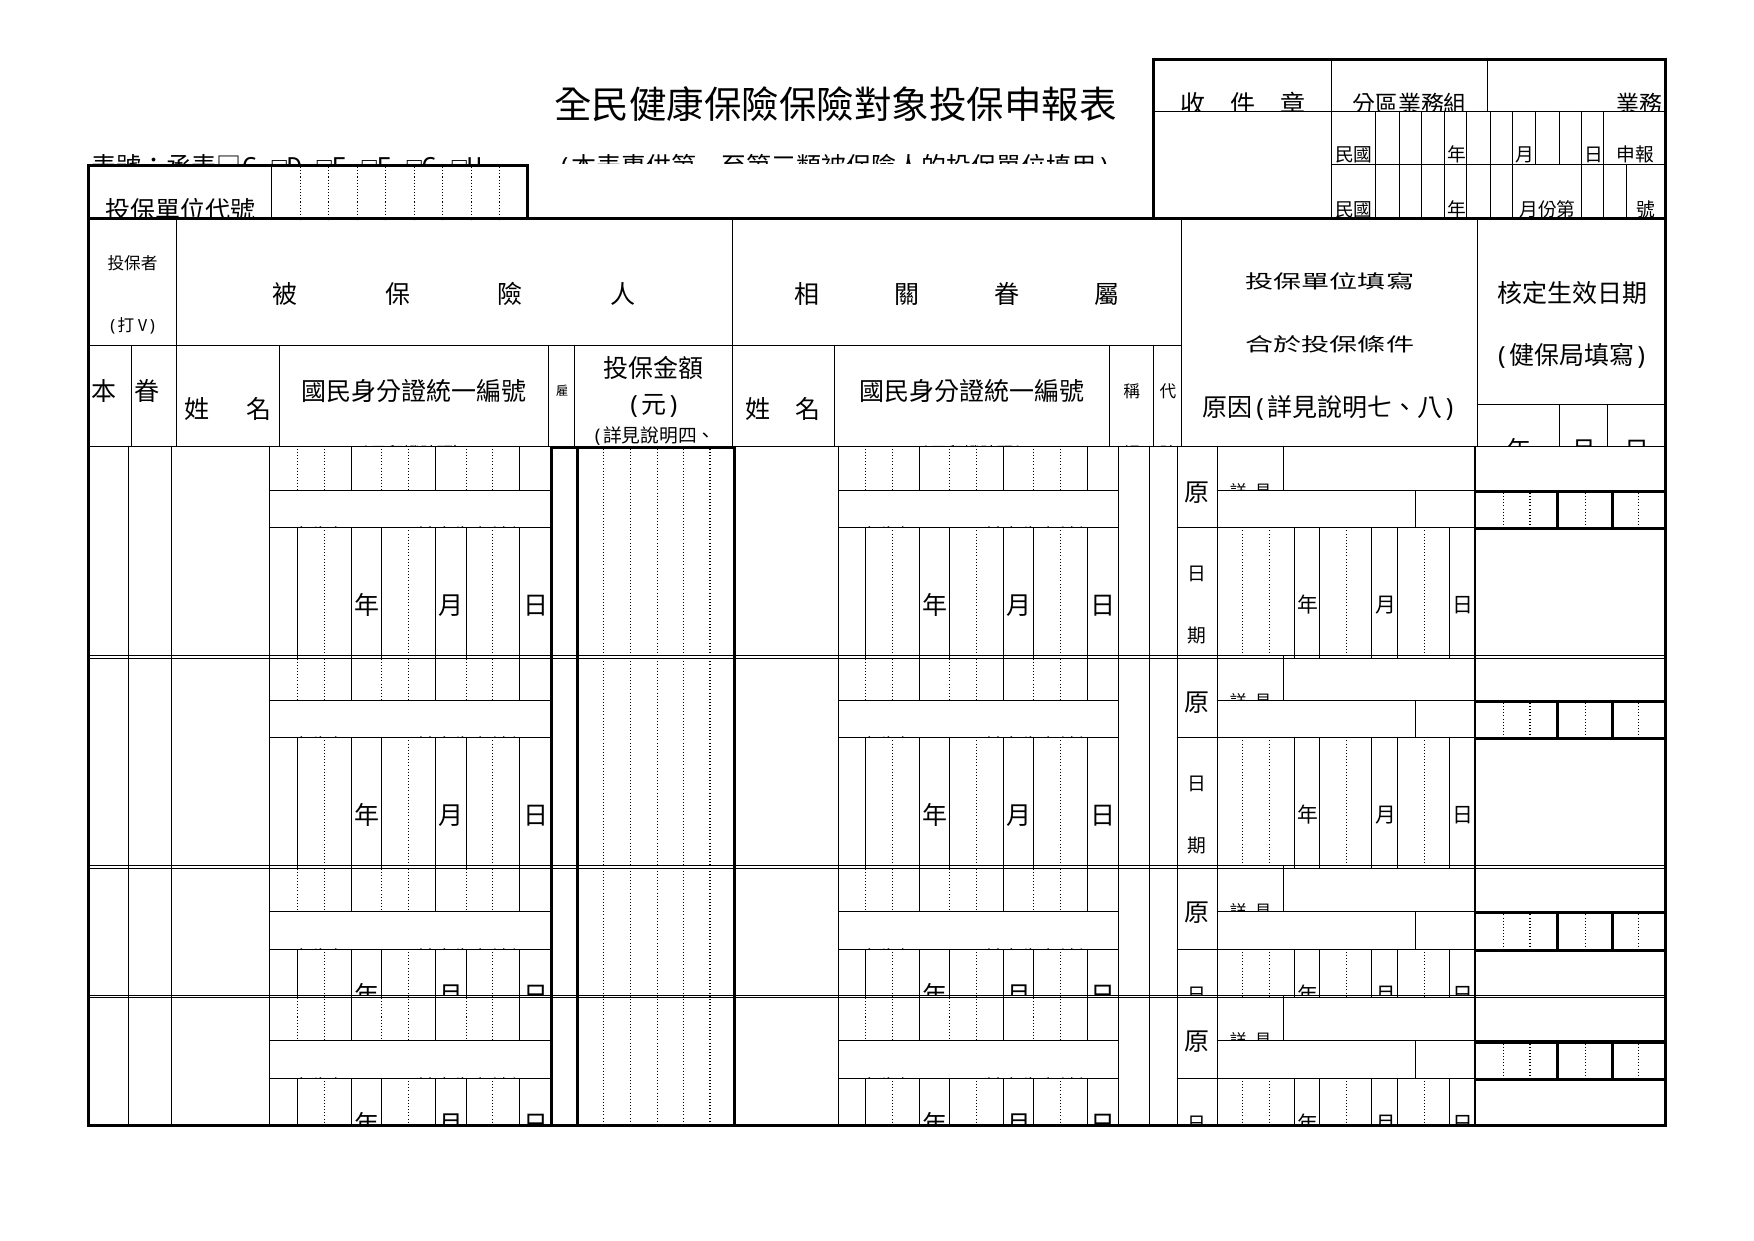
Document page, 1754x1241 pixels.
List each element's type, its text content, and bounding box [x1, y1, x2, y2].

table_cell 投保金額 (元) (詳見說明四、五) [575, 346, 732, 446]
table_cell [1604, 998, 1635, 1040]
table_cell [865, 659, 892, 700]
table_cell [1218, 738, 1242, 865]
table_cell [839, 869, 865, 911]
table_cell [270, 950, 297, 994]
table_cell [1540, 998, 1573, 1040]
table_cell 國民身分證統一編號 (居留證號碼） [280, 346, 548, 446]
table_cell [1376, 165, 1399, 217]
table_cell [657, 449, 683, 655]
table_cell [604, 869, 631, 994]
table_cell [1540, 659, 1573, 700]
table_cell [1269, 950, 1294, 994]
table_cell [1559, 703, 1586, 737]
table_cell [1635, 447, 1664, 490]
table_cell [382, 869, 409, 911]
table_cell [1604, 659, 1635, 700]
table_cell [1476, 530, 1508, 655]
table_cell [1034, 998, 1061, 1040]
table_cell 詳 見 說明七 [1218, 998, 1283, 1040]
table_cell [1573, 869, 1604, 911]
table_cell [352, 447, 382, 490]
table_cell 月 [1004, 528, 1033, 655]
table_cell [1508, 998, 1539, 1040]
table_cell [1320, 1079, 1346, 1124]
table_cell [1476, 914, 1503, 949]
table_cell [1416, 1041, 1474, 1078]
table_cell [1034, 447, 1061, 490]
table_cell [892, 738, 919, 865]
table_cell [920, 659, 949, 700]
table_cell [1416, 912, 1474, 949]
table_cell [1034, 659, 1061, 700]
table_cell [950, 738, 976, 865]
table_cell [976, 869, 1003, 911]
table_cell [950, 998, 976, 1040]
table_cell 日 [1457, 987, 1468, 993]
table_cell [1346, 1079, 1371, 1124]
table_cell [865, 869, 892, 911]
table_cell [1398, 950, 1424, 994]
table_cell [436, 447, 466, 490]
table_cell [90, 869, 128, 994]
table_cell [1540, 952, 1573, 994]
table_cell [1243, 528, 1269, 655]
table_cell [892, 869, 919, 911]
table_cell [892, 659, 919, 700]
table_cell 年 [352, 950, 381, 994]
table_cell [325, 659, 351, 700]
table_cell [352, 998, 382, 1040]
table_cell [892, 998, 919, 1040]
table_cell [1503, 914, 1530, 949]
table_cell [352, 659, 382, 700]
table_cell [683, 998, 710, 1124]
table_cell [839, 528, 865, 655]
table_cell [839, 659, 865, 700]
table_cell [382, 447, 409, 490]
table_cell [1573, 659, 1604, 700]
table_cell 月 [1004, 738, 1033, 865]
table_cell 國民身分證統一編號 (居留證號碼) [835, 346, 1109, 446]
table_cell [382, 1079, 409, 1124]
table_cell 日 [1088, 950, 1118, 994]
table_cell [1614, 703, 1639, 737]
table_cell [471, 167, 499, 217]
table_cell [493, 950, 519, 994]
table_cell [172, 447, 269, 655]
table_cell [409, 738, 435, 865]
table_cell [1508, 869, 1539, 911]
table_cell [892, 528, 919, 655]
table_cell [1119, 447, 1149, 655]
table_cell [920, 869, 949, 911]
table_cell [409, 447, 435, 490]
table_cell [1508, 530, 1539, 655]
table_cell 月 [1372, 950, 1397, 994]
table_cell [865, 998, 892, 1040]
table_cell [1150, 447, 1177, 655]
table_cell 被 保 險 人 [177, 220, 732, 345]
table_cell [683, 659, 710, 865]
table_cell [493, 528, 519, 655]
table_cell [1398, 1079, 1424, 1124]
table_cell [1398, 738, 1424, 865]
table_cell [382, 528, 409, 655]
table_cell 詳 見 說明七 [1218, 447, 1283, 490]
table_cell [90, 447, 128, 655]
table_cell [839, 950, 865, 994]
table_cell [976, 528, 1003, 655]
table_cell 年 [1478, 405, 1559, 446]
table_cell [529, 164, 1152, 217]
table_cell 投保單位代號 [90, 167, 271, 217]
table_cell 月 [445, 986, 457, 990]
table_cell [1061, 950, 1087, 994]
table_cell [1476, 659, 1508, 700]
table_cell [1424, 950, 1449, 994]
table_cell 日 [1450, 738, 1474, 865]
table_cell [493, 738, 519, 865]
table_cell [657, 659, 683, 865]
table_cell [1476, 493, 1503, 527]
table_cell 年滿二十歲卑親屬加保原因代號 (詳見說明八) [1218, 491, 1415, 527]
table_cell [466, 869, 493, 911]
table_cell [1573, 998, 1604, 1040]
table_cell [1088, 998, 1118, 1040]
table_cell [409, 528, 435, 655]
table_cell [129, 869, 171, 994]
table_cell [1061, 447, 1087, 490]
table_cell [298, 950, 324, 994]
table_cell [683, 869, 710, 994]
table_cell [950, 869, 976, 911]
table_cell [520, 998, 550, 1040]
table_cell 出生年月日(民前出生者請加「-」) [839, 701, 1118, 737]
table_cell 日 [1096, 987, 1109, 993]
table_cell [443, 167, 471, 217]
table_cell 日 期 [1178, 738, 1217, 865]
table_cell 月 [1013, 1115, 1025, 1119]
table_cell [300, 167, 329, 217]
table_cell [382, 998, 409, 1040]
table_cell [950, 659, 976, 700]
table_cell [467, 950, 493, 994]
table_cell [1573, 740, 1604, 865]
table_cell [1243, 1079, 1269, 1124]
table_cell 日 [1450, 950, 1474, 994]
table_cell [1503, 493, 1530, 527]
table_cell [892, 950, 919, 994]
table_cell [1243, 950, 1269, 994]
table_cell 出生年月日(民前出生者請加「-」) [839, 491, 1118, 527]
table_cell 月 [445, 1115, 457, 1119]
table_cell [1560, 112, 1581, 164]
table_cell [1508, 952, 1539, 994]
table_cell [1559, 914, 1586, 949]
table_header 業務組 [1488, 61, 1664, 111]
table_cell 日 [1457, 1116, 1468, 1122]
table_cell [409, 1079, 435, 1124]
table_cell 月 [1372, 528, 1397, 655]
table_cell [467, 738, 493, 865]
table_cell [1540, 447, 1573, 490]
table_cell 核定生效日期 (健保局填寫) [1478, 220, 1664, 404]
table_cell [1422, 112, 1444, 164]
table_cell 出生年月日(民前出生者請加「-」) [270, 912, 550, 949]
table_cell [1346, 738, 1371, 865]
table_cell [1150, 869, 1177, 994]
table_cell [1400, 165, 1421, 217]
table_cell [172, 659, 269, 865]
table_cell 月 [1372, 738, 1397, 865]
table_cell [1635, 869, 1664, 911]
table_cell [409, 998, 435, 1040]
table_cell [270, 528, 297, 655]
table_cell [839, 738, 865, 865]
table_cell [1573, 952, 1604, 994]
table_cell 年 [352, 1079, 381, 1124]
table_cell [736, 998, 838, 1124]
table_cell 民國 [1332, 165, 1375, 217]
table_cell [172, 998, 269, 1124]
table_cell 日 [520, 1079, 550, 1124]
table_cell [839, 1079, 865, 1124]
table_cell [866, 1079, 892, 1124]
table_cell [270, 869, 297, 911]
table_cell [1467, 165, 1490, 217]
table_cell [710, 449, 733, 655]
table_cell 相 關 眷 屬 [733, 220, 1181, 345]
table_cell [325, 998, 351, 1040]
table_cell 年 [1295, 1079, 1319, 1124]
table_cell [1284, 447, 1474, 490]
table_cell [553, 659, 576, 700]
table_cell [1476, 703, 1503, 737]
table_cell [1004, 659, 1034, 700]
table_cell [520, 447, 550, 490]
table_cell 年 [920, 950, 949, 994]
table_cell [1424, 528, 1449, 655]
table_cell [129, 998, 171, 1124]
table_cell [1243, 738, 1269, 865]
table_cell [976, 950, 1003, 994]
table_cell [129, 447, 171, 655]
table_cell [1503, 1044, 1530, 1078]
table_cell [1586, 493, 1611, 527]
table_cell [1476, 1081, 1508, 1124]
table_cell 日 [1088, 528, 1118, 655]
table_cell [1540, 869, 1573, 911]
table_cell [1467, 112, 1490, 164]
table_cell [1061, 998, 1087, 1040]
table_cell 投保者 (打V) [90, 220, 176, 345]
table_cell [710, 998, 733, 1124]
table_cell [325, 869, 351, 911]
table_cell [129, 659, 171, 865]
table_cell [1088, 659, 1118, 700]
table_cell [272, 167, 300, 217]
table_cell 原因 [1178, 869, 1217, 949]
table_cell [382, 738, 409, 865]
table_cell [1559, 1044, 1586, 1078]
table_cell [710, 659, 733, 865]
table_cell 月 [436, 1079, 466, 1124]
table_cell [553, 449, 576, 490]
table_cell [1004, 998, 1034, 1040]
table_cell [493, 659, 519, 700]
table_cell 年滿二十歲卑親屬加保原因代號 (詳見說明八) [1218, 701, 1415, 737]
table_cell 日 [1450, 528, 1474, 655]
table_cell [1614, 1044, 1639, 1078]
table_cell [1284, 998, 1474, 1040]
table_cell [1034, 869, 1061, 911]
table_cell 日 [529, 1116, 542, 1122]
table_cell [436, 998, 466, 1040]
table_cell 本 人 [90, 346, 131, 446]
table_cell [325, 1079, 351, 1124]
table_cell 代 號 [1154, 346, 1181, 446]
table_cell [1269, 738, 1294, 865]
table_cell [325, 447, 351, 490]
table_cell [1604, 740, 1635, 865]
table_cell [1034, 528, 1061, 655]
table_header 全民健康保險保險對象投保申報表 表號：承表□C □D □E □F □G □H (本表專供第一至第三類被保險人的投保單位填用) [89, 58, 1152, 164]
table_cell 年 [352, 528, 381, 655]
table_cell [1476, 869, 1508, 911]
table_cell [1635, 952, 1664, 994]
table_cell [1503, 703, 1530, 737]
table_cell 出生年月日(民前出生者請加「-」) [839, 1041, 1118, 1078]
table_cell 日 [1096, 1116, 1109, 1122]
table_cell [976, 1079, 1003, 1124]
table_cell [553, 700, 576, 865]
table_cell [466, 659, 493, 700]
table_cell 日 [1088, 738, 1118, 865]
table_cell 日 [520, 950, 550, 994]
table_cell [1604, 530, 1635, 655]
table_cell [553, 998, 576, 1124]
table_cell [553, 490, 576, 655]
table_cell [866, 738, 892, 865]
table_cell 出生年月日(民前出生者請加「-」) [270, 701, 550, 737]
table_cell 年 [920, 738, 949, 865]
table_cell [1150, 998, 1177, 1124]
table_cell [736, 447, 838, 655]
table_cell [1061, 869, 1087, 911]
table_cell [1416, 491, 1474, 527]
table_cell 民國 [1332, 112, 1375, 164]
table_header 收 件 章 [1155, 61, 1331, 111]
table_cell [1530, 914, 1556, 949]
table_cell [866, 950, 892, 994]
table_cell 日 期 [1178, 528, 1217, 655]
table_cell [1540, 740, 1573, 865]
table_cell [298, 998, 324, 1040]
table_cell [866, 528, 892, 655]
table_cell [270, 1079, 297, 1124]
table_cell 出生年月日(民前出生者請加「-」) [270, 491, 550, 527]
table_cell [1559, 493, 1586, 527]
table_cell [1508, 1081, 1539, 1124]
table_cell [839, 447, 865, 490]
table_cell [1582, 165, 1603, 217]
table_cell [90, 998, 128, 1124]
table_cell [1218, 950, 1242, 994]
table_cell [1004, 447, 1034, 490]
table_cell [839, 998, 865, 1040]
table_cell [1508, 740, 1539, 865]
table_cell [357, 167, 386, 217]
table_cell [579, 449, 604, 655]
table_cell 姓 名 [177, 346, 279, 446]
table_cell [1150, 659, 1177, 865]
table_cell [414, 167, 442, 217]
table_cell [1346, 528, 1371, 655]
table_cell [1635, 998, 1664, 1040]
table_cell [325, 528, 351, 655]
table_cell [1061, 659, 1087, 700]
table_cell [976, 659, 1003, 700]
table_cell 日 [1582, 112, 1603, 164]
table_cell 稱 謂 [1110, 346, 1153, 446]
table_cell [325, 950, 351, 994]
table_cell [1530, 493, 1556, 527]
table_cell [865, 447, 892, 490]
table_cell [892, 447, 919, 490]
table_cell [1284, 659, 1474, 700]
table_cell [499, 167, 526, 217]
table_cell [1639, 1044, 1664, 1078]
table_cell [298, 869, 324, 911]
table_cell [520, 659, 550, 700]
table_cell [493, 998, 519, 1040]
table_cell [1155, 112, 1331, 217]
table_cell [710, 869, 733, 994]
table_cell [409, 869, 435, 911]
table_cell [950, 528, 976, 655]
table_cell 原因 [1178, 998, 1217, 1078]
table_cell [1614, 493, 1639, 527]
table_cell 日 [1608, 405, 1664, 446]
table_cell 原因 [1178, 659, 1217, 737]
table_cell [1491, 112, 1512, 164]
table_cell [1540, 1081, 1573, 1124]
table_cell [920, 998, 949, 1040]
table_cell [1491, 165, 1512, 217]
table_cell [1424, 1079, 1449, 1124]
table_cell [270, 738, 297, 865]
table_cell 出生年月日(民前出生者請加「-」) [270, 1041, 550, 1078]
table_cell 詳 見 說明七 [1218, 659, 1283, 700]
table_cell [657, 869, 683, 994]
table_cell [604, 449, 631, 655]
table_cell [1088, 869, 1118, 911]
table_cell [1061, 738, 1087, 865]
table_cell [1269, 1079, 1294, 1124]
table_cell [382, 950, 409, 994]
table_cell [1346, 950, 1371, 994]
table_cell [631, 998, 657, 1124]
table_cell [386, 167, 414, 217]
table_cell [1400, 112, 1421, 164]
table_cell [1635, 530, 1664, 655]
table_cell [1034, 950, 1061, 994]
table_cell [1476, 952, 1508, 994]
table_cell [976, 738, 1003, 865]
table_cell [409, 659, 435, 700]
table_cell [1604, 447, 1635, 490]
table_cell [466, 447, 493, 490]
table_cell [1573, 447, 1604, 490]
table_cell [604, 659, 631, 865]
table_cell [1476, 447, 1508, 490]
table_cell [436, 869, 466, 911]
table_cell [270, 659, 297, 700]
table_cell [382, 659, 409, 700]
table_cell [270, 998, 297, 1040]
table_cell 雇 主 加 保請打 v [549, 346, 574, 446]
table_cell [553, 869, 576, 994]
table_cell [1635, 740, 1664, 865]
table_cell [1034, 1079, 1061, 1124]
table_cell [1604, 869, 1635, 911]
table_cell [1530, 1044, 1556, 1078]
table_cell [1639, 914, 1664, 949]
table_cell [976, 447, 1003, 490]
table_cell 年 [1445, 112, 1466, 164]
table_cell 眷 屬 [132, 346, 176, 446]
table_cell [1061, 528, 1087, 655]
table_cell [1604, 165, 1626, 217]
table_cell [736, 869, 838, 994]
table_cell [1218, 1079, 1242, 1124]
table_cell [298, 447, 324, 490]
table_cell [493, 1079, 519, 1124]
table_cell [579, 659, 604, 865]
table_cell [1476, 1044, 1503, 1078]
table_cell 姓 名 [733, 346, 834, 446]
table_cell [1476, 740, 1508, 865]
table_cell 年 [920, 1079, 949, 1124]
table_cell 月 [1578, 441, 1590, 445]
table_cell [657, 998, 683, 1124]
table_cell [298, 528, 324, 655]
table_cell [1004, 869, 1034, 911]
table_cell [950, 447, 976, 490]
table_cell [436, 659, 466, 700]
table_cell [90, 659, 128, 865]
table_cell 年 [1445, 165, 1466, 217]
table_cell [1573, 1081, 1604, 1124]
table_cell 原因 [1178, 447, 1217, 527]
table_cell 月 [1004, 1079, 1033, 1124]
table_cell [1284, 869, 1474, 911]
table_cell [493, 447, 519, 490]
table_cell 日 [1450, 1079, 1474, 1124]
table_cell [467, 528, 493, 655]
table_cell [1398, 528, 1424, 655]
table_cell [298, 659, 324, 700]
table_cell [1508, 659, 1539, 700]
table_cell [1586, 1044, 1611, 1078]
table_cell [1320, 528, 1346, 655]
table_cell 年 [1295, 950, 1319, 994]
table_header 分區業務組 [1332, 61, 1487, 111]
table_cell [1530, 703, 1556, 737]
table_cell [1034, 738, 1061, 865]
table_cell [1508, 447, 1539, 490]
table_cell [1639, 493, 1664, 527]
table_cell [409, 950, 435, 994]
table_cell [352, 869, 382, 911]
table_cell 月 [1004, 950, 1033, 994]
table_cell [736, 659, 838, 865]
table_cell [1061, 1079, 1087, 1124]
table_cell 日 [529, 987, 542, 993]
table_cell [1604, 952, 1635, 994]
table_cell [976, 998, 1003, 1040]
table_cell [604, 998, 631, 1124]
table_cell 月 [1513, 112, 1535, 164]
table_cell [1614, 914, 1639, 949]
table_cell [1586, 914, 1611, 949]
table_cell 月 [436, 950, 466, 994]
table_cell [1422, 165, 1444, 217]
table_cell [298, 1079, 324, 1124]
table_cell 日 [520, 738, 550, 865]
table_cell [1635, 1081, 1664, 1124]
table_cell [1424, 738, 1449, 865]
table_cell [1119, 659, 1149, 865]
table_cell [892, 1079, 919, 1124]
table_cell [1088, 447, 1118, 490]
table_cell [298, 738, 324, 865]
table_cell 出生年月日(民前出生者請加「-」) [839, 912, 1118, 949]
table_cell 申報 [1604, 112, 1664, 164]
table_cell 詳 見 說明七 [1218, 869, 1283, 911]
table_cell 月 [436, 528, 466, 655]
table_cell [950, 1079, 976, 1124]
table_cell 年 [352, 738, 381, 865]
table_cell 日 期 [1178, 1079, 1217, 1124]
table_cell 月 [1560, 405, 1607, 446]
table_cell 號表 [1627, 165, 1664, 217]
table_cell 月 [1013, 986, 1025, 990]
table_cell 日 [1630, 442, 1643, 446]
table_cell [1269, 528, 1294, 655]
table_cell [631, 869, 657, 994]
table_cell [466, 998, 493, 1040]
table_cell [1119, 869, 1149, 994]
table_cell 年 [1295, 528, 1319, 655]
table_cell [270, 447, 297, 490]
table_cell [1476, 998, 1508, 1040]
table_cell [579, 998, 604, 1124]
table_cell [325, 738, 351, 865]
table_cell [631, 449, 657, 655]
table_cell [1376, 112, 1399, 164]
table_cell 年滿二十歲卑親屬加保原因代號 (詳見說明八) [1218, 1041, 1415, 1078]
table_cell [1536, 112, 1559, 164]
table_cell [1320, 738, 1346, 865]
table_cell [631, 659, 657, 865]
table_cell [1639, 703, 1664, 737]
table_cell [1586, 703, 1611, 737]
table_cell [1218, 528, 1242, 655]
table_cell [1635, 659, 1664, 700]
table_cell [950, 950, 976, 994]
table_cell [493, 869, 519, 911]
table_cell [467, 1079, 493, 1124]
table_cell 日 [520, 528, 550, 655]
table_cell [1320, 950, 1346, 994]
table_cell [683, 449, 710, 655]
table_cell [1540, 530, 1573, 655]
table_cell 年 [1295, 738, 1319, 865]
table_cell [1416, 701, 1474, 737]
table_cell [920, 447, 949, 490]
table_cell [520, 869, 550, 911]
table_cell [1604, 1081, 1635, 1124]
table_cell [579, 869, 604, 994]
table_cell 日 期 [1178, 950, 1217, 994]
table_cell 投保單位填寫 合於投保條件 原因(詳見說明七、八) [1182, 220, 1477, 446]
table_cell [172, 869, 269, 994]
table_cell 月 [1372, 1079, 1397, 1124]
table_cell [1119, 998, 1149, 1124]
table_cell 日 [1088, 1079, 1118, 1124]
table_cell 月份第 [1513, 165, 1581, 217]
table_cell [1573, 530, 1604, 655]
table_cell 年 [920, 528, 949, 655]
table_cell 年滿二十歲卑親屬加保原因代號 (詳見說明八) [1218, 912, 1415, 949]
table_cell 月 [436, 738, 466, 865]
table_cell [329, 167, 357, 217]
